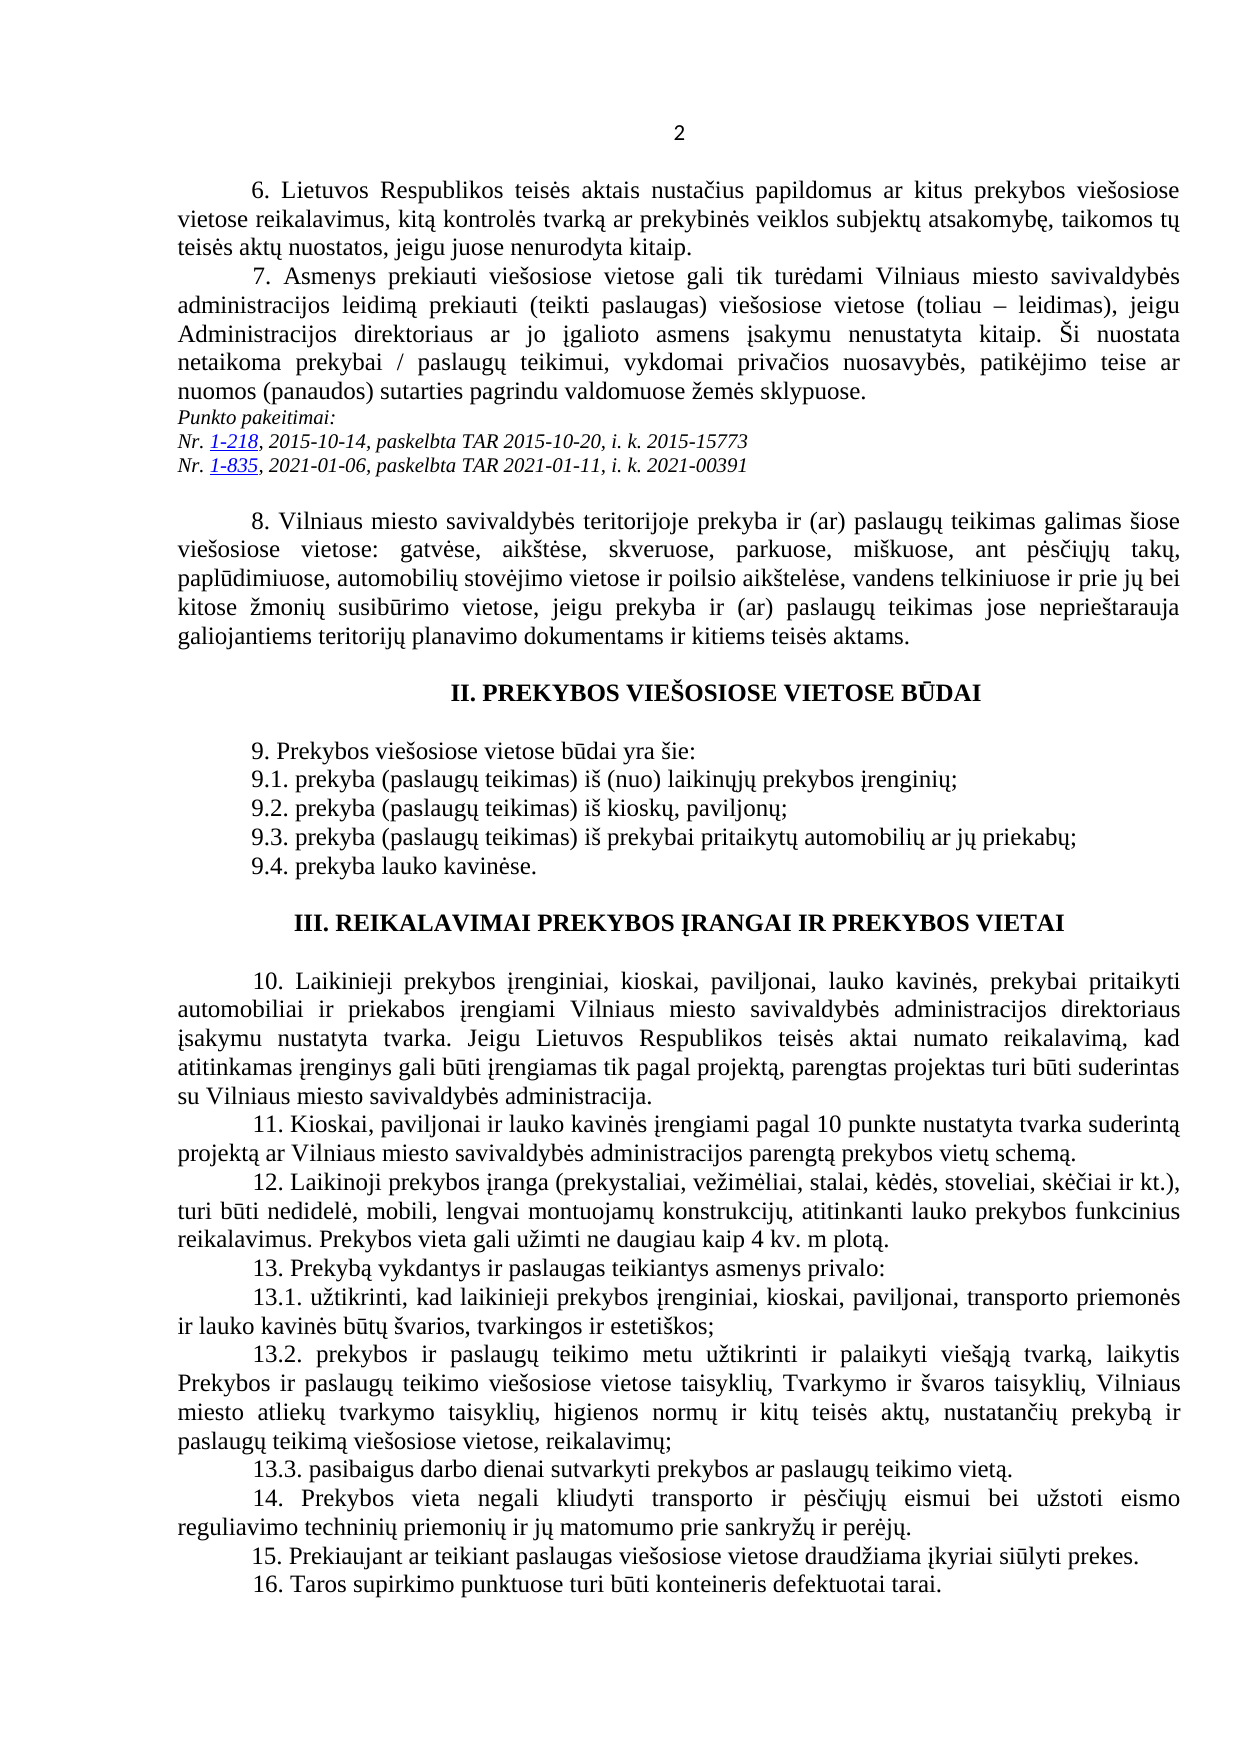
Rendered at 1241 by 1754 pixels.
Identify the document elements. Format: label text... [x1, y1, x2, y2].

text 9. Prekybos viešosiose vietose būdai yra šie: [177, 736, 1181, 764]
text 6. Lietuvos Respublikos teisės aktais nustačius papildomus ar kitus prekybos viešosiose vietose reikalavimus, kitą kontrolės tvarką ar prekybinės veiklos subjektų atsakomybę, taikomos tų teisės aktų nuostatos, jeigu juose nenurodyta kitaip. [177, 175, 1181, 261]
text Punkto pakeitimai: [177, 405, 1181, 429]
text 9.1. prekyba (paslaugų teikimas) iš (nuo) laikinųjų prekybos įrenginių; [177, 764, 1181, 793]
text Nr. 1-218, 2015-10-14, paskelbta TAR 2015-10-20, i. k. 2015-15773 [177, 429, 1181, 453]
text 13.1. užtikrinti, kad laikinieji prekybos įrenginiai, kioskai, paviljonai, transporto priemonės ir lauko kavinės būtų švarios, tvarkingos ir estetiškos; [177, 1282, 1181, 1339]
text 13.2. prekybos ir paslaugų teikimo metu užtikrinti ir palaikyti viešąją tvarką, laikytis Prekybos ir paslaugų teikimo viešosiose vietose taisyklių, Tvarkymo ir švaros taisyklių, Vilniaus miesto atliekų tvarkymo taisyklių, higienos normų ir kitų teisės aktų, nustatančių prekybą ir paslaugų teikimą viešosiose vietose, reikalavimų; [177, 1339, 1181, 1454]
text 15. Prekiaujant ar teikiant paslaugas viešosiose vietose draudžiama įkyriai siūlyti prekes. [177, 1541, 1181, 1569]
text II. PREKYBOS VIEŠOSIOSE VIETOSE BŪDAI [177, 678, 1181, 707]
text 14. Prekybos vieta negali kliudyti transporto ir pėsčiųjų eismui bei užstoti eismo reguliavimo techninių priemonių ir jų matomumo prie sankryžų ir perėjų. [177, 1483, 1181, 1541]
text 8. Vilniaus miesto savivaldybės teritorijoje prekyba ir (ar) paslaugų teikimas galimas šiose viešosiose vietose: gatvėse, aikštėse, skveruose, parkuose, miškuose, ant pėsčiųjų takų, paplūdimiuose, automobilių stovėjimo vietose ir poilsio aikštelėse, vandens telkiniuose ir prie jų bei kitose žmonių susibūrimo vietose, jeigu prekyba ir (ar) paslaugų teikimas jose neprieštarauja galiojantiems teritorijų planavimo dokumentams ir kitiems teisės aktams. [177, 506, 1181, 649]
text 16. Taros supirkimo punktuose turi būti konteineris defektuotai tarai. [177, 1569, 1181, 1598]
text 9.2. prekyba (paslaugų teikimas) iš kioskų, paviljonų; [177, 793, 1181, 822]
text 9.4. prekyba lauko kavinėse. [177, 851, 1181, 879]
text 7. Asmenys prekiauti viešosiose vietose gali tik turėdami Vilniaus miesto savivaldybės administracijos leidimą prekiauti (teikti paslaugas) viešosiose vietose (toliau – leidimas), jeigu Administracijos direktoriaus ar jo įgalioto asmens įsakymu nenustatyta kitaip. Ši nuostata netaikoma prekybai / paslaugų teikimui, vykdomai privačios nuosavybės, patikėjimo teise ar nuomos (panaudos) sutarties pagrindu valdomuose žemės sklypuose. [177, 261, 1181, 405]
text 12. Laikinoji prekybos įranga (prekystaliai, vežimėliai, stalai, kėdės, stoveliai, skėčiai ir kt.), turi būti nedidelė, mobili, lengvai montuojamų konstrukcijų, atitinkanti lauko prekybos funkcinius reikalavimus. Prekybos vieta gali užimti ne daugiau kaip 4 kv. m plotą. [177, 1167, 1181, 1253]
text 11. Kioskai, paviljonai ir lauko kavinės įrengiami pagal 10 punkte nustatyta tvarka suderintą projektą ar Vilniaus miesto savivaldybės administracijos parengtą prekybos vietų schemą. [177, 1109, 1181, 1167]
text 9.3. prekyba (paslaugų teikimas) iš prekybai pritaikytų automobilių ar jų priekabų; [177, 822, 1181, 851]
text 13.3. pasibaigus darbo dienai sutvarkyti prekybos ar paslaugų teikimo vietą. [177, 1454, 1181, 1483]
text 10. Laikinieji prekybos įrenginiai, kioskai, paviljonai, lauko kavinės, prekybai pritaikyti automobiliai ir priekabos įrengiami Vilniaus miesto savivaldybės administracijos direktoriaus įsakymu nustatyta tvarka. Jeigu Lietuvos Respublikos teisės aktai numato reikalavimą, kad atitinkamas įrenginys gali būti įrengiamas tik pagal projektą, parengtas projektas turi būti suderintas su Vilniaus miesto savivaldybės administracija. [177, 966, 1181, 1109]
text III. REIKALAVIMAI PREKYBOS ĮRANGAI IR PREKYBOS VIETAI [177, 908, 1181, 937]
text 13. Prekybą vykdantys ir paslaugas teikiantys asmenys privalo: [177, 1253, 1181, 1282]
text Nr. 1-835, 2021-01-06, paskelbta TAR 2021-01-11, i. k. 2021-00391 [177, 453, 1181, 477]
